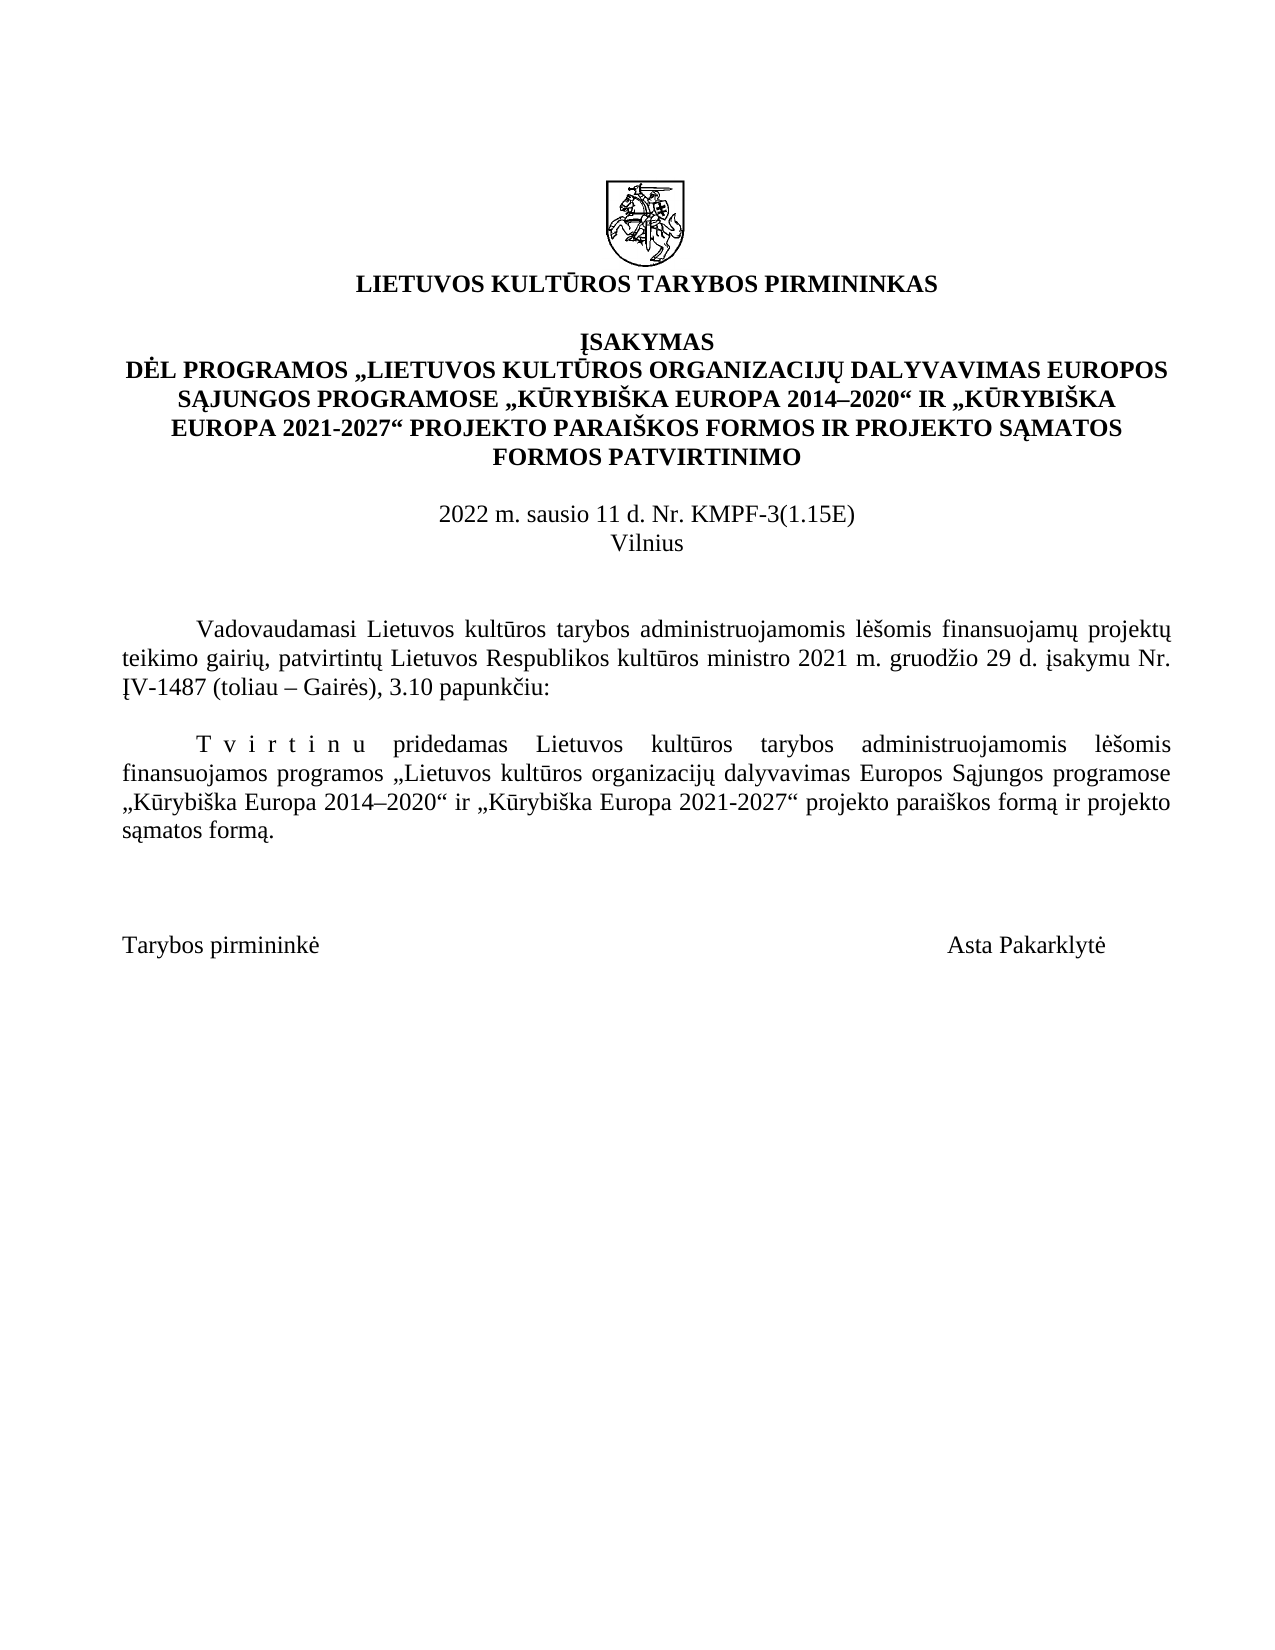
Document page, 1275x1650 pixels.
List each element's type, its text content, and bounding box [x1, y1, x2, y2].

text Vadovaudamasi Lietuvos kultūros tarybos administruojamomis lėšomis finansuojamų projektų teikimo gairių, patvirtintų Lietuvos Respublikos kultūros ministro 2021 m. gruodžio 29 d. įsakymu Nr. ĮV-1487 (toliau – Gairės), 3.10 papunkčiu: [122, 614, 1172, 701]
text DĖL PROGRAMOS „LIETUVOS KULTŪROS ORGANIZACIJŲ DALYVAVIMAS EUROPOS [122, 356, 1172, 384]
text Tarybos pirmininkė Asta Pakarklytė [122, 931, 1172, 959]
text EUROPA 2021-2027“ PROJEKTO PARAIŠKOS FORMOS IR PROJEKTO SĄMATOS FORMOS PATVIRTINIMO [122, 413, 1172, 471]
text LIETUVOS KULTŪROS TARYBOS PIRMININKAS [122, 269, 1172, 298]
text 2022 m. sausio 11 d. Nr. KMPF-3(1.15E) [122, 499, 1172, 528]
text SĄJUNGOS PROGRAMOSE „KŪRYBIŠKA EUROPA 2014–2020“ IR „KŪRYBIŠKA [122, 384, 1172, 413]
text Vilnius [122, 528, 1172, 557]
text Tvirtinu pridedamas Lietuvos kultūros tarybos administruojamomis lėšomis finansuojamos programos „Lietuvos kultūros organizacijų dalyvavimas Europos Sąjungos programose „Kūrybiška Europa 2014–2020“ ir „Kūrybiška Europa 2021-2027“ projekto paraiškos formą ir projekto sąmatos formą. [122, 729, 1172, 844]
subtitle ĮSAKYMAS [122, 327, 1172, 356]
